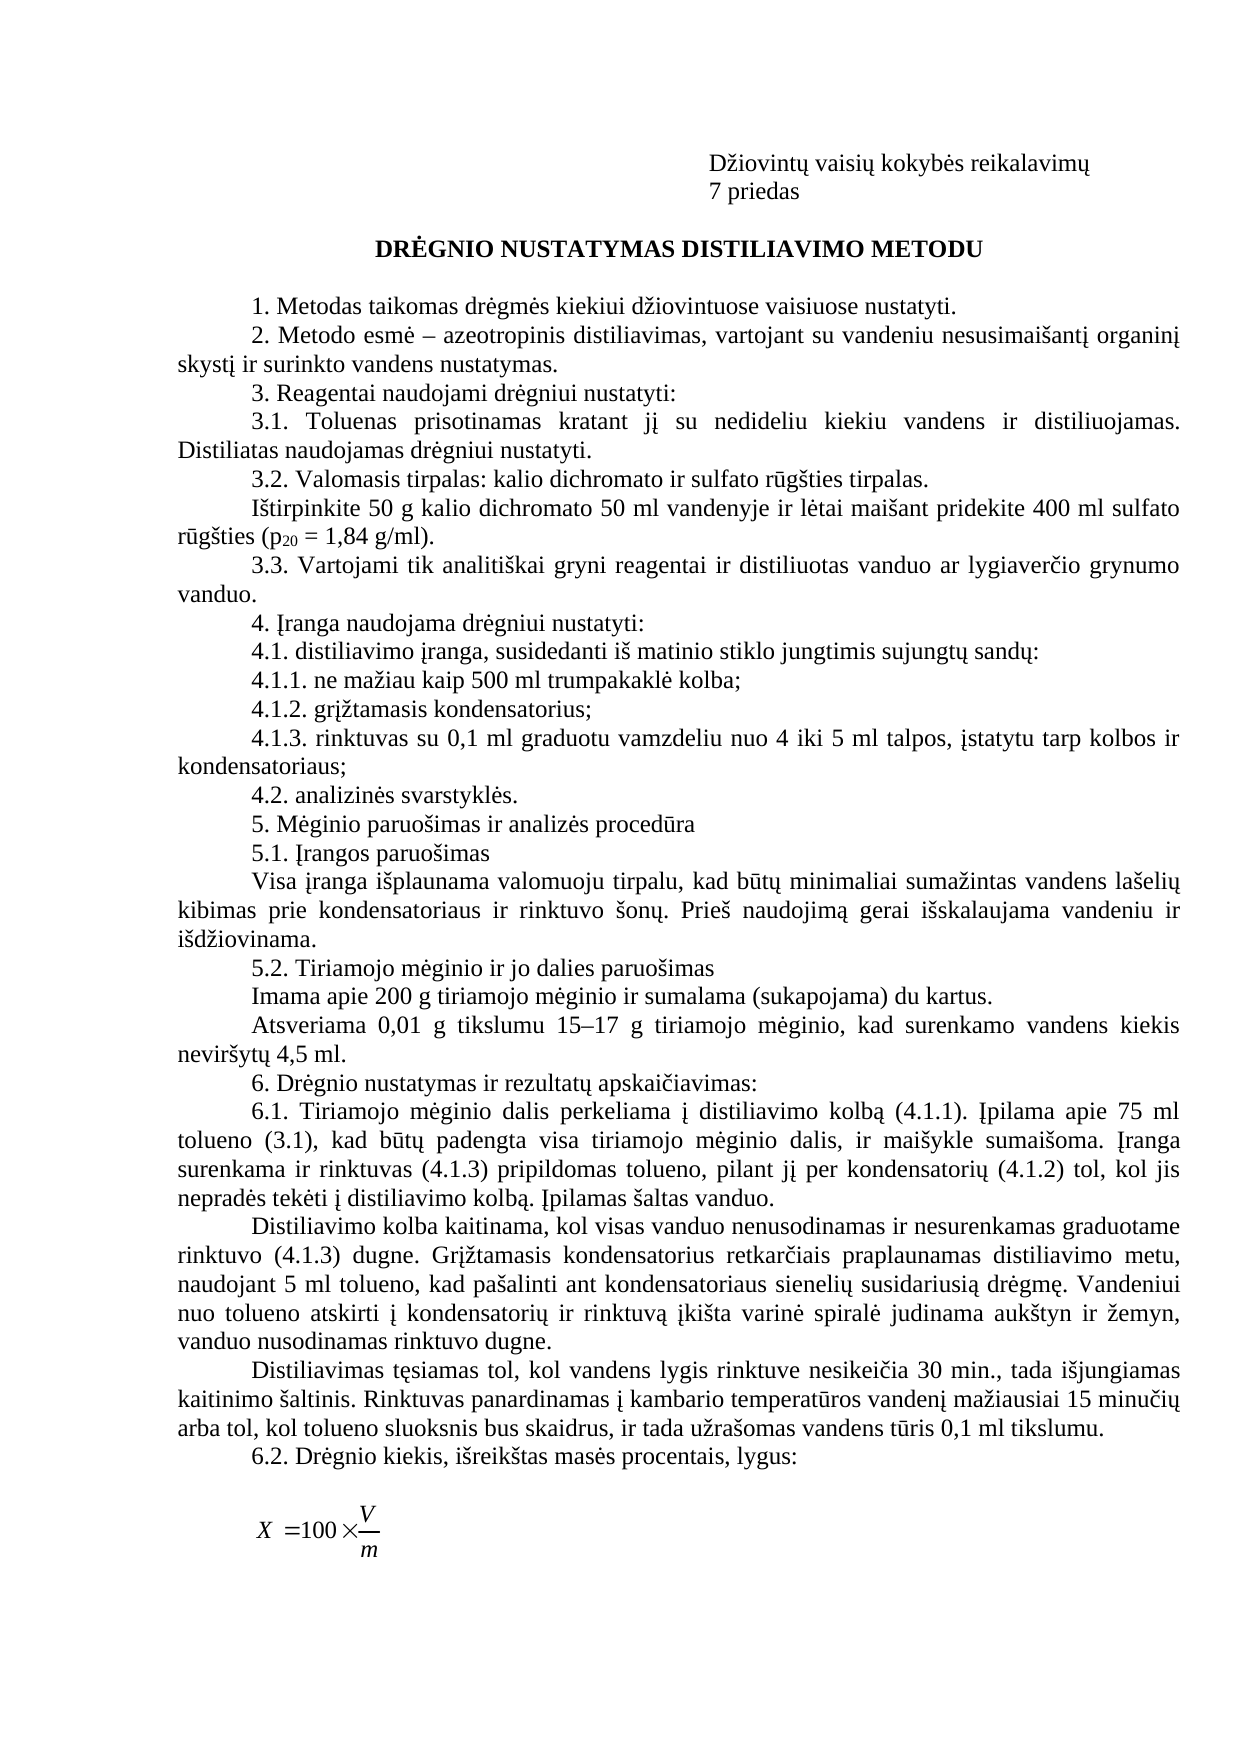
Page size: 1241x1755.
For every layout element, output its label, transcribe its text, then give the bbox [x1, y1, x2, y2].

text 4. Įranga naudojama drėgniui nustatyti: [177, 608, 1181, 636]
text Atsveriama 0,01 g tikslumu 15–17 g tiriamojo mėginio, kad surenkamo vandens kiekis neviršytų 4,5 ml. [177, 1010, 1181, 1068]
text Ištirpinkite 50 g kalio dichromato 50 ml vandenyje ir lėtai maišant pridekite 400 ml sulfato rūgšties (p20 = 1,84 g/ml). [177, 493, 1181, 550]
text 6. Drėgnio nustatymas ir rezultatų apskaičiavimas: [177, 1068, 1181, 1096]
text 6.2. Drėgnio kiekis, išreikštas masės procentais, lygus: [177, 1441, 1181, 1470]
text 4.1.1. ne mažiau kaip 500 ml trumpakaklė kolba; [177, 665, 1181, 694]
text Imama apie 200 g tiriamojo mėginio ir sumalama (sukapojama) du kartus. [177, 981, 1181, 1010]
text 2. Metodo esmė – azeotropinis distiliavimas, vartojant su vandeniu nesusimaišantį organinį skystį ir surinkto vandens nustatymas. [177, 320, 1181, 378]
text 4.1.3. rinktuvas su 0,1 ml graduotu vamzdeliu nuo 4 iki 5 ml talpos, įstatytu tarp kolbos ir kondensatoriaus; [177, 723, 1181, 780]
text 3.3. Vartojami tik analitiškai gryni reagentai ir distiliuotas vanduo ar lygiaverčio grynumo vanduo. [177, 550, 1181, 608]
text 3.1. Toluenas prisotinamas kratant jį su nedideliu kiekiu vandens ir distiliuojamas. Distiliatas naudojamas drėgniui nustatyti. [177, 406, 1181, 464]
text 4.1.2. grįžtamasis kondensatorius; [177, 694, 1181, 723]
text 5.2. Tiriamojo mėginio ir jo dalies paruošimas [177, 953, 1181, 981]
text 3.2. Valomasis tirpalas: kalio dichromato ir sulfato rūgšties tirpalas. [177, 464, 1181, 493]
text 4.1. distiliavimo įranga, susidedanti iš matinio stiklo jungtimis sujungtų sandų: [177, 636, 1181, 665]
text Distiliavimo kolba kaitinama, kol visas vanduo nenusodinamas ir nesurenkamas graduotame rinktuvo (4.1.3) dugne. Grįžtamasis kondensatorius retkarčiais praplaunamas distiliavimo metu, naudojant 5 ml tolueno, kad pašalinti ant kondensatoriaus sienelių susidariusią drėgmę. Vandeniui nuo tolueno atskirti į kondensatorių ir rinktuvą įkišta varinė spiralė judinama aukštyn ir žemyn, vanduo nusodinamas rinktuvo dugne. [177, 1211, 1181, 1355]
text 5.1. Įrangos paruošimas [177, 838, 1181, 866]
text DRĖGNIO NUSTATYMAS DISTILIAVIMO METODU [177, 234, 1181, 263]
text 7 priedas [177, 176, 1181, 205]
text 3. Reagentai naudojami drėgniui nustatyti: [177, 378, 1181, 406]
text 5. Mėginio paruošimas ir analizės procedūra [177, 809, 1181, 838]
text 4.2. analizinės svarstyklės. [177, 780, 1181, 809]
text Distiliavimas tęsiamas tol, kol vandens lygis rinktuve nesikeičia 30 min., tada išjungiamas kaitinimo šaltinis. Rinktuvas panardinamas į kambario temperatūros vandenį mažiausiai 15 minučių arba tol, kol tolueno sluoksnis bus skaidrus, ir tada užrašomas vandens tūris 0,1 ml tikslumu. [177, 1355, 1181, 1441]
text Džiovintų vaisių kokybės reikalavimų [177, 148, 1181, 176]
text Visa įranga išplaunama valomuoju tirpalu, kad būtų minimaliai sumažintas vandens lašelių kibimas prie kondensatoriaus ir rinktuvo šonų. Prieš naudojimą gerai išskalaujama vandeniu ir išdžiovinama. [177, 866, 1181, 953]
text 1. Metodas taikomas drėgmės kiekiui džiovintuose vaisiuose nustatyti. [177, 291, 1181, 320]
text 6.1. Tiriamojo mėginio dalis perkeliama į distiliavimo kolbą (4.1.1). Įpilama apie 75 ml tolueno (3.1), kad būtų padengta visa tiriamojo mėginio dalis, ir maišykle sumaišoma. Įranga surenkama ir rinktuvas (4.1.3) pripildomas tolueno, pilant jį per kondensatorių (4.1.2) tol, kol jis nepradės tekėti į distiliavimo kolbą. Įpilamas šaltas vanduo. [177, 1096, 1181, 1211]
